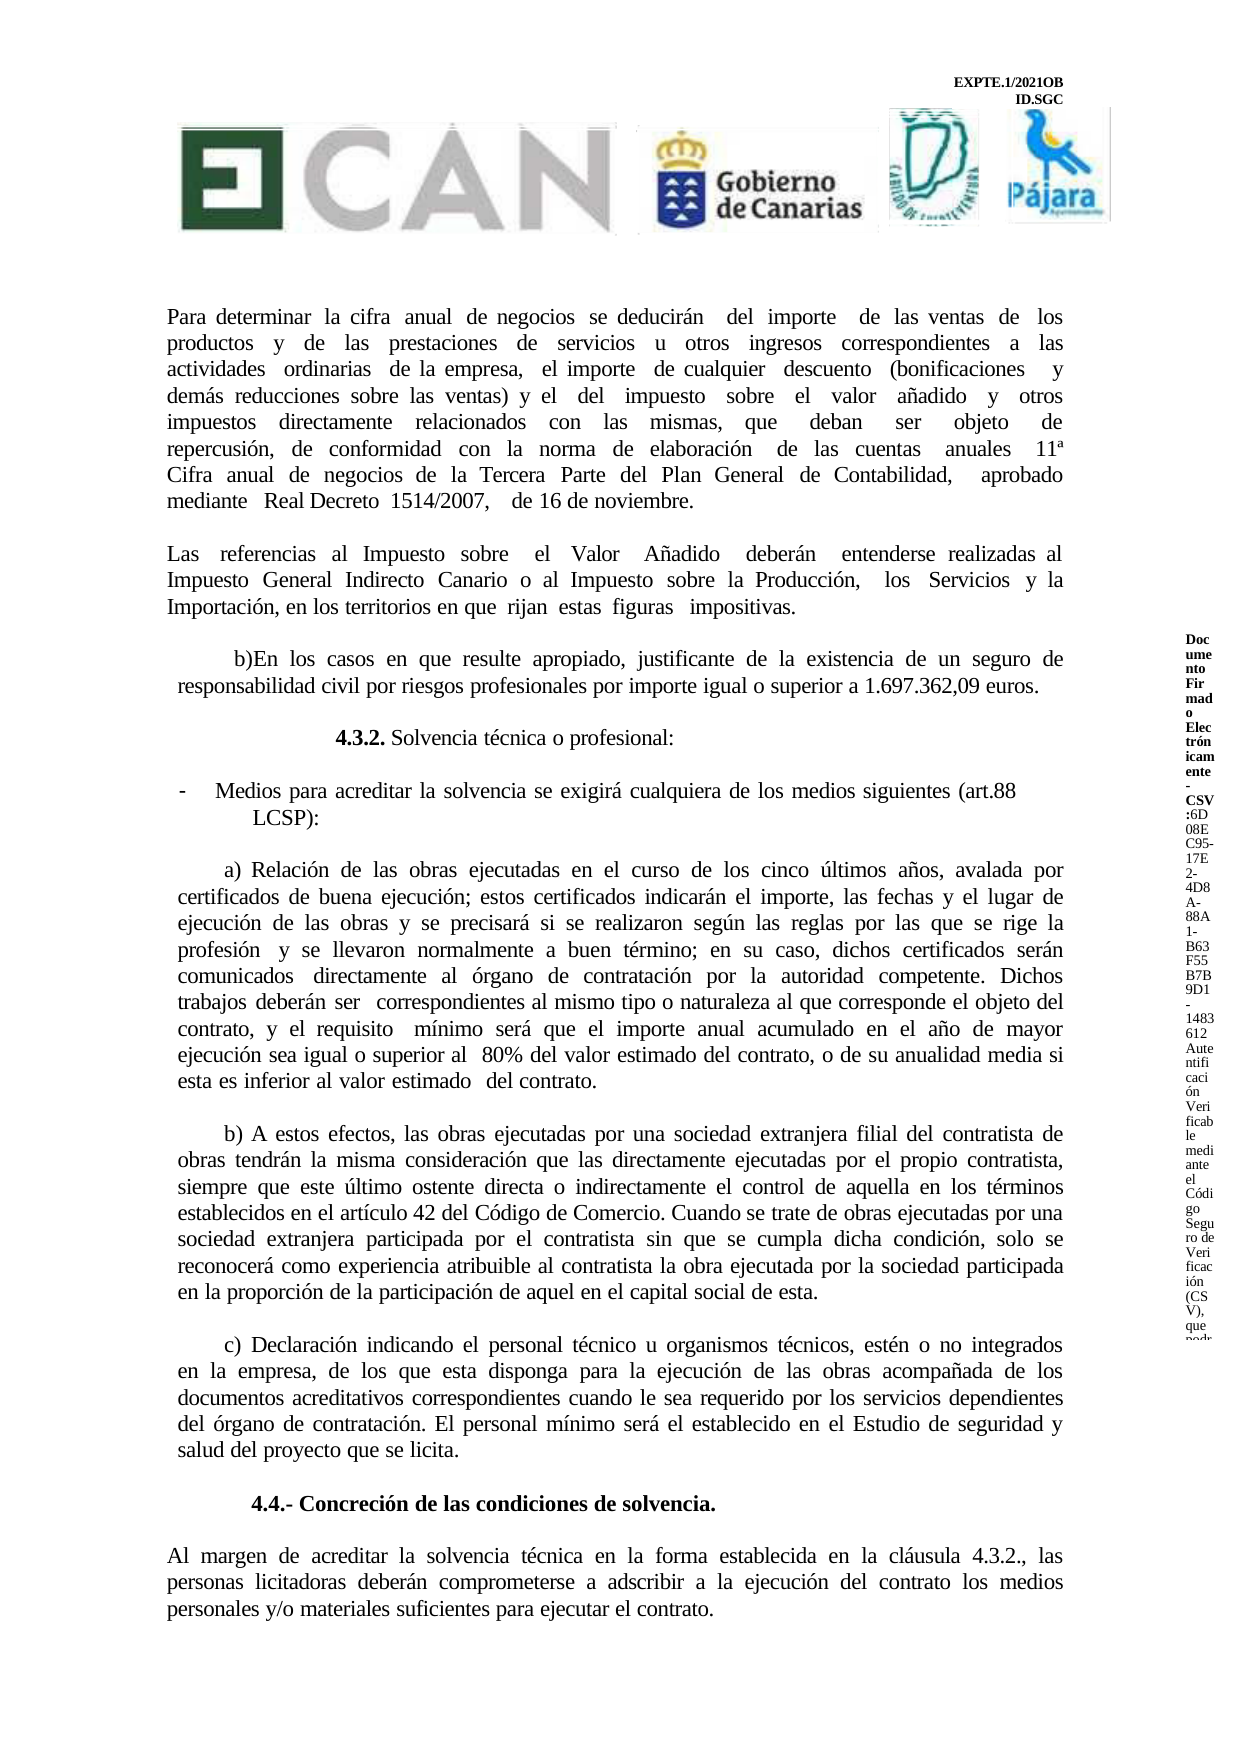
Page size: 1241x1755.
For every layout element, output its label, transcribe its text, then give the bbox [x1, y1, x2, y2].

text Al margen de acreditar la solvencia técnica en la forma establecida en la cláusula 4.3.2., las personas licitadoras deberán comprometerse a adscribir a la ejecución del contrato los medios personales y/o materiales suficientes para ejecutar el contrato. [167, 1542, 1064, 1621]
text Documento Firmado Electrónicamente - CSV:6D08EC95-17E2-4D8A-88A1-B63F55B7B9D1-1483612 Autentificación Verificable mediante el Código Seguro de Verificación (CSV), que podrá validar en https:\\sede.pajara.es [1185, 633, 1215, 1339]
list Medios para acreditar la solvencia se exigirá cualquiera de los medios siguientes (art.88 LCSP): [178, 778, 1063, 830]
list Solvencia técnica o profesional: [335, 724, 1134, 751]
list En los casos en que resulte apropiado, justificante de la existencia de un seguro de responsabilidad civil por riesgos profesionales por importe igual o superior a 1.697.362,09 euros. [167, 645, 1064, 698]
text Las referencias al Impuesto sobre el Valor Añadido deberán entenderse realizadas al Impuesto General Indirecto Canario o al Impuesto sobre la Producción, los Servicios y la Importación, en los territorios en que rijan estas figuras impositivas. [167, 540, 1064, 619]
subtitle 4.4.- Concreción de las condiciones de solvencia. [251, 1489, 1134, 1516]
list Declaración indicando el personal técnico u organismos técnicos, estén o no integrados en la empresa, de los que esta disponga para la ejecución de las obras acompañada de los documentos acreditativos correspondientes cuando le sea requerido por los servicios dependientes del órgano de contratación. El personal mínimo será el establecido en el Estudio de seguridad y salud del proyecto que se licita. [167, 1331, 1064, 1463]
text Para determinar la cifra anual de negocios se deducirán del importe de las ventas de los productos y de las prestaciones de servicios u otros ingresos correspondientes a las actividades ordinarias de la empresa, el importe de cualquier descuento (bonificaciones y demás reducciones sobre las ventas) y el del impuesto sobre el valor añadido y otros impuestos directamente relacionados con las mismas, que deban ser objeto de repercusión, de conformidad con la norma de elaboración de las cuentas anuales 11ª Cifra anual de negocios de la Tercera Parte del Plan General de Contabilidad, aprobado mediante Real Decreto 1514/2007, de 16 de noviembre. [167, 303, 1064, 514]
list Relación de las obras ejecutadas en el curso de los cinco últimos años, avalada por certificados de buena ejecución; estos certificados indicarán el importe, las fechas y el lugar de ejecución de las obras y se precisará si se realizaron según las reglas por las que se rige la profesión y se llevaron normalmente a buen término; en su caso, dichos certificados serán comunicados directamente al órgano de contratación por la autoridad competente. Dichos trabajos deberán ser correspondientes al mismo tipo o naturaleza al que corresponde el objeto del contrato, y el requisito mínimo será que el importe anual acumulado en el año de mayor ejecución sea igual o superior al 80% del valor estimado del contrato, o de su anualidad media si esta es inferior al valor estimado del contrato. [167, 857, 1064, 1094]
list A estos efectos, las obras ejecutadas por una sociedad extranjera filial del contratista de obras tendrán la misma consideración que las directamente ejecutadas por el propio contratista, siempre que este último ostente directa o indirectamente el control de aquella en los términos establecidos en el artículo 42 del Código de Comercio. Cuando se trate de obras ejecutadas por una sociedad extranjera participada por el contratista sin que se cumpla dicha condición, solo se reconocerá como experiencia atribuible al contratista la obra ejecutada por la sociedad participada en la proporción de la participación de aquel en el capital social de esta. [167, 1120, 1064, 1304]
